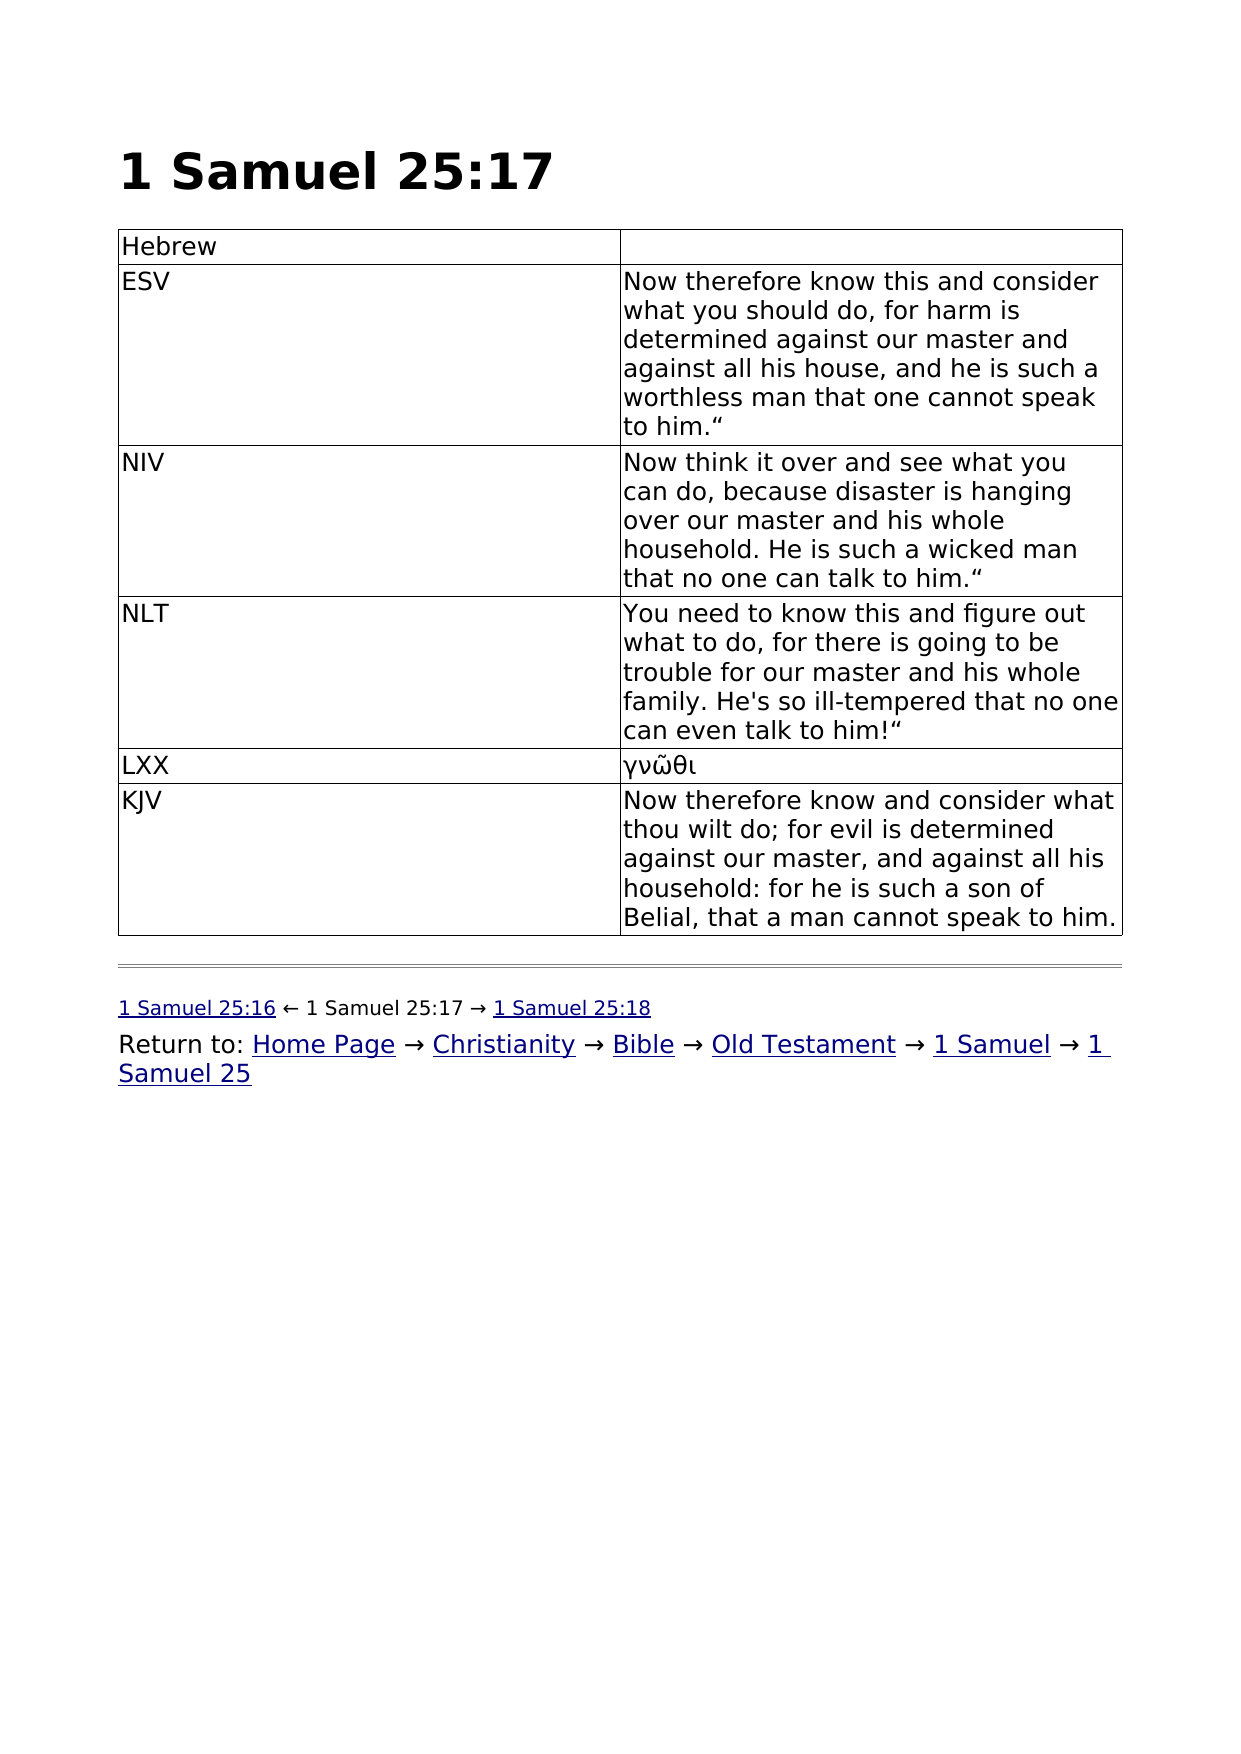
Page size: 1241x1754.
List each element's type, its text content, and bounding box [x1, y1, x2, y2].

text Return to: Home Page → Christianity → Bible → Old Testament → 1 Samuel → 1 Samuel 25 [118, 1030, 1122, 1089]
table_cell Now therefore know and consider what thou wilt do; for evil is determined against our master, and against all his household: for he is such a son of Belial, that a man cannot speak to him. [621, 784, 1122, 935]
table_cell NLT [119, 597, 620, 748]
table_cell ESV [119, 265, 620, 445]
table_cell KJV [119, 784, 620, 935]
table_cell Now therefore know this and consider what you should do, for harm is determined against our master and against all his house, and he is such a worthless man that one cannot speak to him.“ [621, 265, 1122, 445]
table_cell Now think it over and see what you can do, because disaster is hanging over our master and his whole household. He is such a wicked man that no one can talk to him.“ [621, 446, 1122, 596]
table_cell γνῶθι [621, 749, 1122, 783]
table_header Hebrew [119, 230, 620, 264]
table_cell LXX [119, 749, 620, 783]
table_cell You need to know this and figure out what to do, for there is going to be trouble for our master and his whole family. He's so ill-tempered that no one can even talk to him!“ [621, 597, 1122, 748]
table_cell NIV [119, 446, 620, 596]
subtitle 1 Samuel 25:17 [118, 143, 1122, 201]
text 1 Samuel 25:16 ← 1 Samuel 25:17 → 1 Samuel 25:18 [118, 996, 1122, 1030]
table_header [621, 230, 1122, 264]
